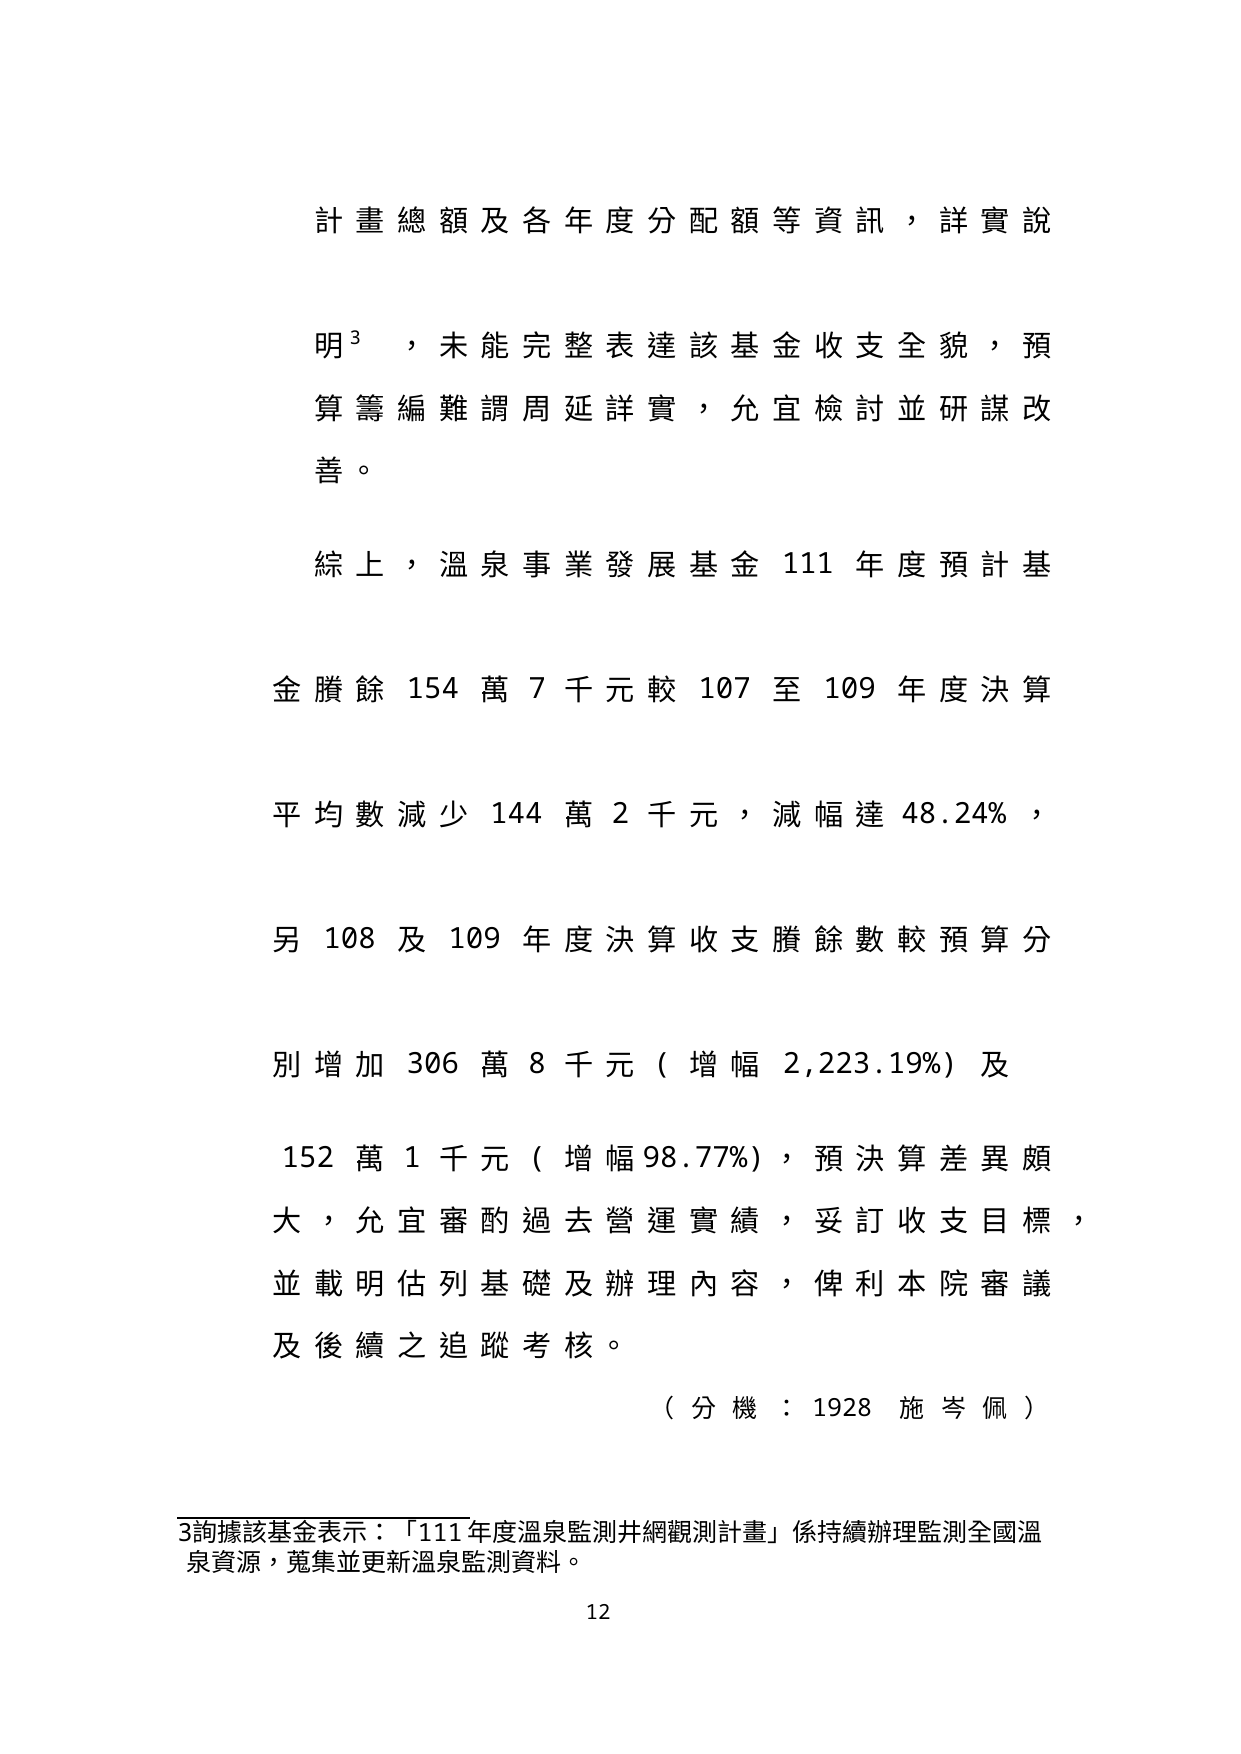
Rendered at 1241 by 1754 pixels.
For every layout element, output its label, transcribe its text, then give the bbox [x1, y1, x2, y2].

text 詢據該基金表示：「111年度溫泉監測井網觀測計畫」係持續辦理監測全國溫泉資源，蒐集並更新溫泉監測資料。 [177, 1518, 1063, 1577]
text 綜上，溫泉事業發展基金111年度預計基金賸餘154萬7千元較107至109年度決算平均數減少144萬2千元，減幅達48.24%，另108及109年度決算收支賸餘數較預算分別增加306萬8千元(增幅2,223.19%)及152萬1千元(增幅98.77%)，預決算差異頗大，允宜審酌過去營運實績，妥訂收支目標，並載明估列基礎及辦理內容，俾利本院審議及後續之追蹤考核。 [242, 490, 1058, 1365]
text （分機：1928 施岑佩） [301, 1365, 1058, 1427]
text 計畫總額及各年度分配額等資訊，詳實說明，未能完整表達該基金收支全貌，預算籌編難謂周延詳實，允宜檢討並研謀改善。 [271, 177, 1058, 490]
